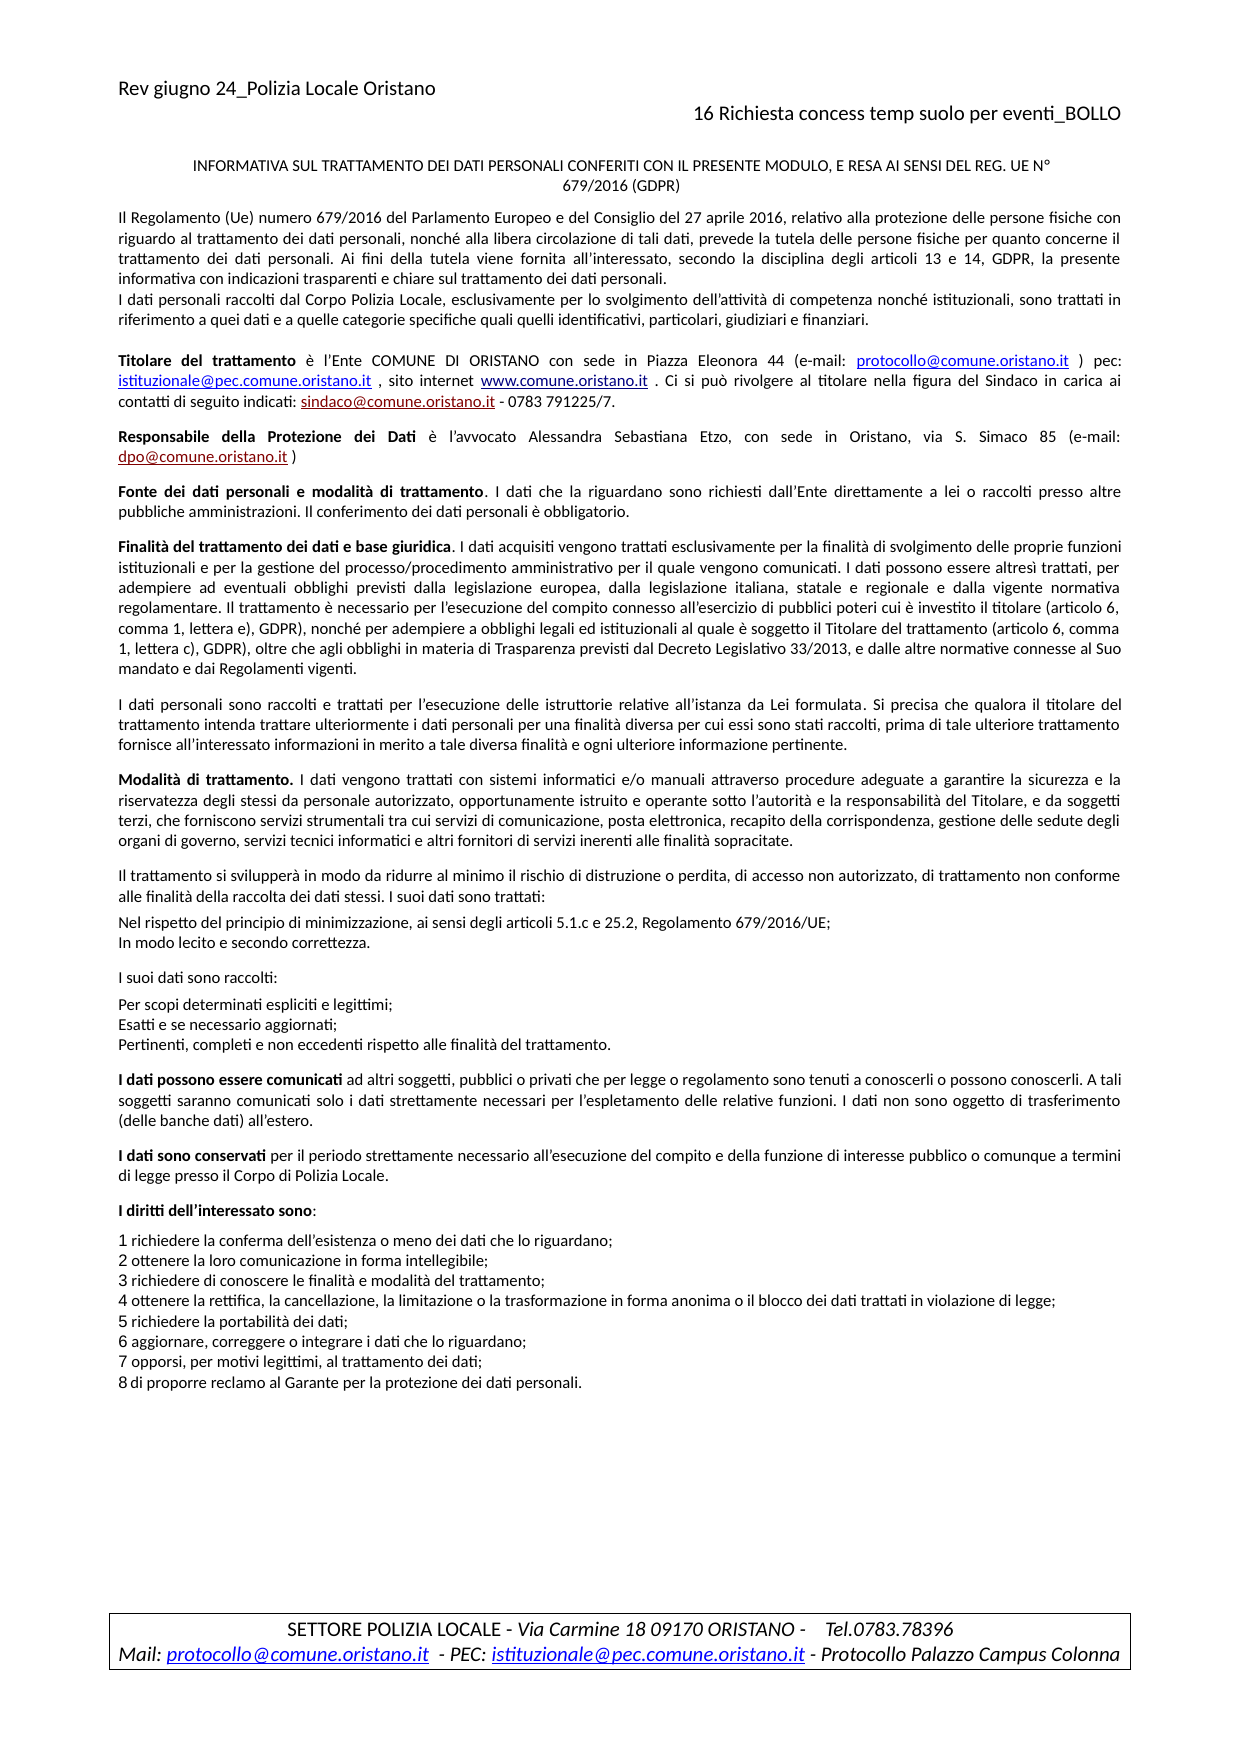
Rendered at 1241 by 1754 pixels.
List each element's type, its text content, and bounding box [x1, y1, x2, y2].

text I dati possono essere comunicati ad altri soggetti, pubblici o privati che per legge o regolamento sono tenuti a conoscerli o possono conoscerli. A tali soggetti saranno comunicati solo i dati strettamente necessari per l’espletamento delle relative funzioni. I dati non sono oggetto di trasferimento (delle banche dati) all’estero. [118, 1069, 1122, 1130]
text Finalità del trattamento dei dati e base giuridica. I dati acquisiti vengono trattati esclusivamente per la finalità di svolgimento delle proprie funzioni istituzionali e per la gestione del processo/procedimento amministrativo per il quale vengono comunicati. I dati possono essere altresì trattati, per adempiere ad eventuali obblighi previsti dalla legislazione europea, dalla legislazione italiana, statale e regionale e dalla vigente normativa regolamentare. Il trattamento è necessario per l’esecuzione del compito connesso all’esercizio di pubblici poteri cui è investito il titolare (articolo 6, comma 1, lettera e), GDPR), nonché per adempiere a obblighi legali ed istituzionali al quale è soggetto il Titolare del trattamento (articolo 6, comma 1, lettera c), GDPR), oltre che agli obblighi in materia di Trasparenza previsti dal Decreto Legislativo 33/2013, e dalle altre normative connesse al Suo mandato e dai Regolamenti vigenti. [118, 537, 1122, 679]
list richiedere di conoscere le finalità e modalità del trattamento; [118, 1270, 1122, 1291]
text Titolare del trattamento è l’Ente COMUNE DI ORISTANO con sede in Piazza Eleonora 44 (e-mail: protocollo@comune.oristano.it ) pec: istituzionale@pec.comune.oristano.it , sito internet www.comune.oristano.it . Ci si può rivolgere al titolare nella figura del Sindaco in carica ai contatti di seguito indicati: sindaco@comune.oristano.it - 0783 791225/7. [118, 350, 1122, 411]
list aggiornare, correggere o integrare i dati che lo riguardano; [118, 1331, 1122, 1352]
list di proporre reclamo al Garante per la protezione dei dati personali. [118, 1372, 1122, 1392]
list richiedere la portabilità dei dati; [118, 1311, 1122, 1331]
list ottenere la loro comunicazione in forma intellegibile; [118, 1250, 1122, 1270]
list Pertinenti, completi e non eccedenti rispetto alle finalità del trattamento. [118, 1034, 1122, 1055]
list In modo lecito e secondo correttezza. [118, 932, 1122, 953]
text Il Regolamento (Ue) numero 679/2016 del Parlamento Europeo e del Consiglio del 27 aprile 2016, relativo alla protezione delle persone fisiche con riguardo al trattamento dei dati personali, nonché alla libera circolazione di tali dati, prevede la tutela delle persone fisiche per quanto concerne il trattamento dei dati personali. Ai fini della tutela viene fornita all’interessato, secondo la disciplina degli articoli 13 e 14, GDPR, la presente informativa con indicazioni trasparenti e chiare sul trattamento dei dati personali. [118, 208, 1122, 289]
text I dati personali raccolti dal Corpo Polizia Locale, esclusivamente per lo svolgimento dell’attività di competenza nonché istituzionali, sono trattati in riferimento a quei dati e a quelle categorie specifiche quali quelli identificativi, particolari, giudiziari e finanziari. [118, 289, 1122, 329]
text Modalità di trattamento. I dati vengono trattati con sistemi informatici e/o manuali attraverso procedure adeguate a garantire la sicurezza e la riservatezza degli stessi da personale autorizzato, opportunamente istruito e operante sotto l’autorità e la responsabilità del Titolare, e da soggetti terzi, che forniscono servizi strumentali tra cui servizi di comunicazione, posta elettronica, recapito della corrispondenza, gestione delle sedute degli organi di governo, servizi tecnici informatici e altri fornitori di servizi inerenti alle finalità sopracitate. [118, 769, 1122, 851]
list richiedere la conferma dell’esistenza o meno dei dati che lo riguardano; [118, 1230, 1122, 1250]
text INFORMATIVA SUL TRATTAMENTO DEI DATI PERSONALI CONFERITI CON IL PRESENTE MODULO, E RESA AI SENSI DEL REG. UE N° 679/2016 (GDPR) [177, 155, 1065, 196]
list Per scopi determinati espliciti e legittimi; [118, 994, 1122, 1014]
list opporsi, per motivi legittimi, al trattamento dei dati; [118, 1352, 1122, 1372]
text Responsabile della Protezione dei Dati è l’avvocato Alessandra Sebastiana Etzo, con sede in Oristano, via S. Simaco 85 (e-mail: dpo@comune.oristano.it ) [118, 426, 1122, 467]
text I dati sono conservati per il periodo strettamente necessario all’esecuzione del compito e della funzione di interesse pubblico o comunque a termini di legge presso il Corpo di Polizia Locale. [118, 1145, 1122, 1186]
text Fonte dei dati personali e modalità di trattamento. I dati che la riguardano sono richiesti dall’Ente direttamente a lei o raccolti presso altre pubbliche amministrazioni. Il conferimento dei dati personali è obbligatorio. [118, 481, 1122, 522]
text I dati personali sono raccolti e trattati per l’esecuzione delle istruttorie relative all’istanza da Lei formulata. Si precisa che qualora il titolare del trattamento intenda trattare ulteriormente i dati personali per una finalità diversa per cui essi sono stati raccolti, prima di tale ulteriore trattamento fornisce all’interessato informazioni in merito a tale diversa finalità e ogni ulteriore informazione pertinente. [118, 694, 1122, 755]
text I suoi dati sono raccolti: [118, 967, 1122, 988]
text I diritti dell’interessato sono: [118, 1201, 1122, 1221]
list Nel rispetto del principio di minimizzazione, ai sensi degli articoli 5.1.c e 25.2, Regolamento 679/2016/UE; [118, 912, 1122, 932]
list Esatti e se necessario aggiornati; [118, 1014, 1122, 1034]
text Il trattamento si svilupperà in modo da ridurre al minimo il rischio di distruzione o perdita, di accesso non autorizzato, di trattamento non conforme alle finalità della raccolta dei dati stessi. I suoi dati sono trattati: [118, 866, 1122, 906]
list ottenere la rettifica, la cancellazione, la limitazione o la trasformazione in forma anonima o il blocco dei dati trattati in violazione di legge; [118, 1291, 1122, 1311]
